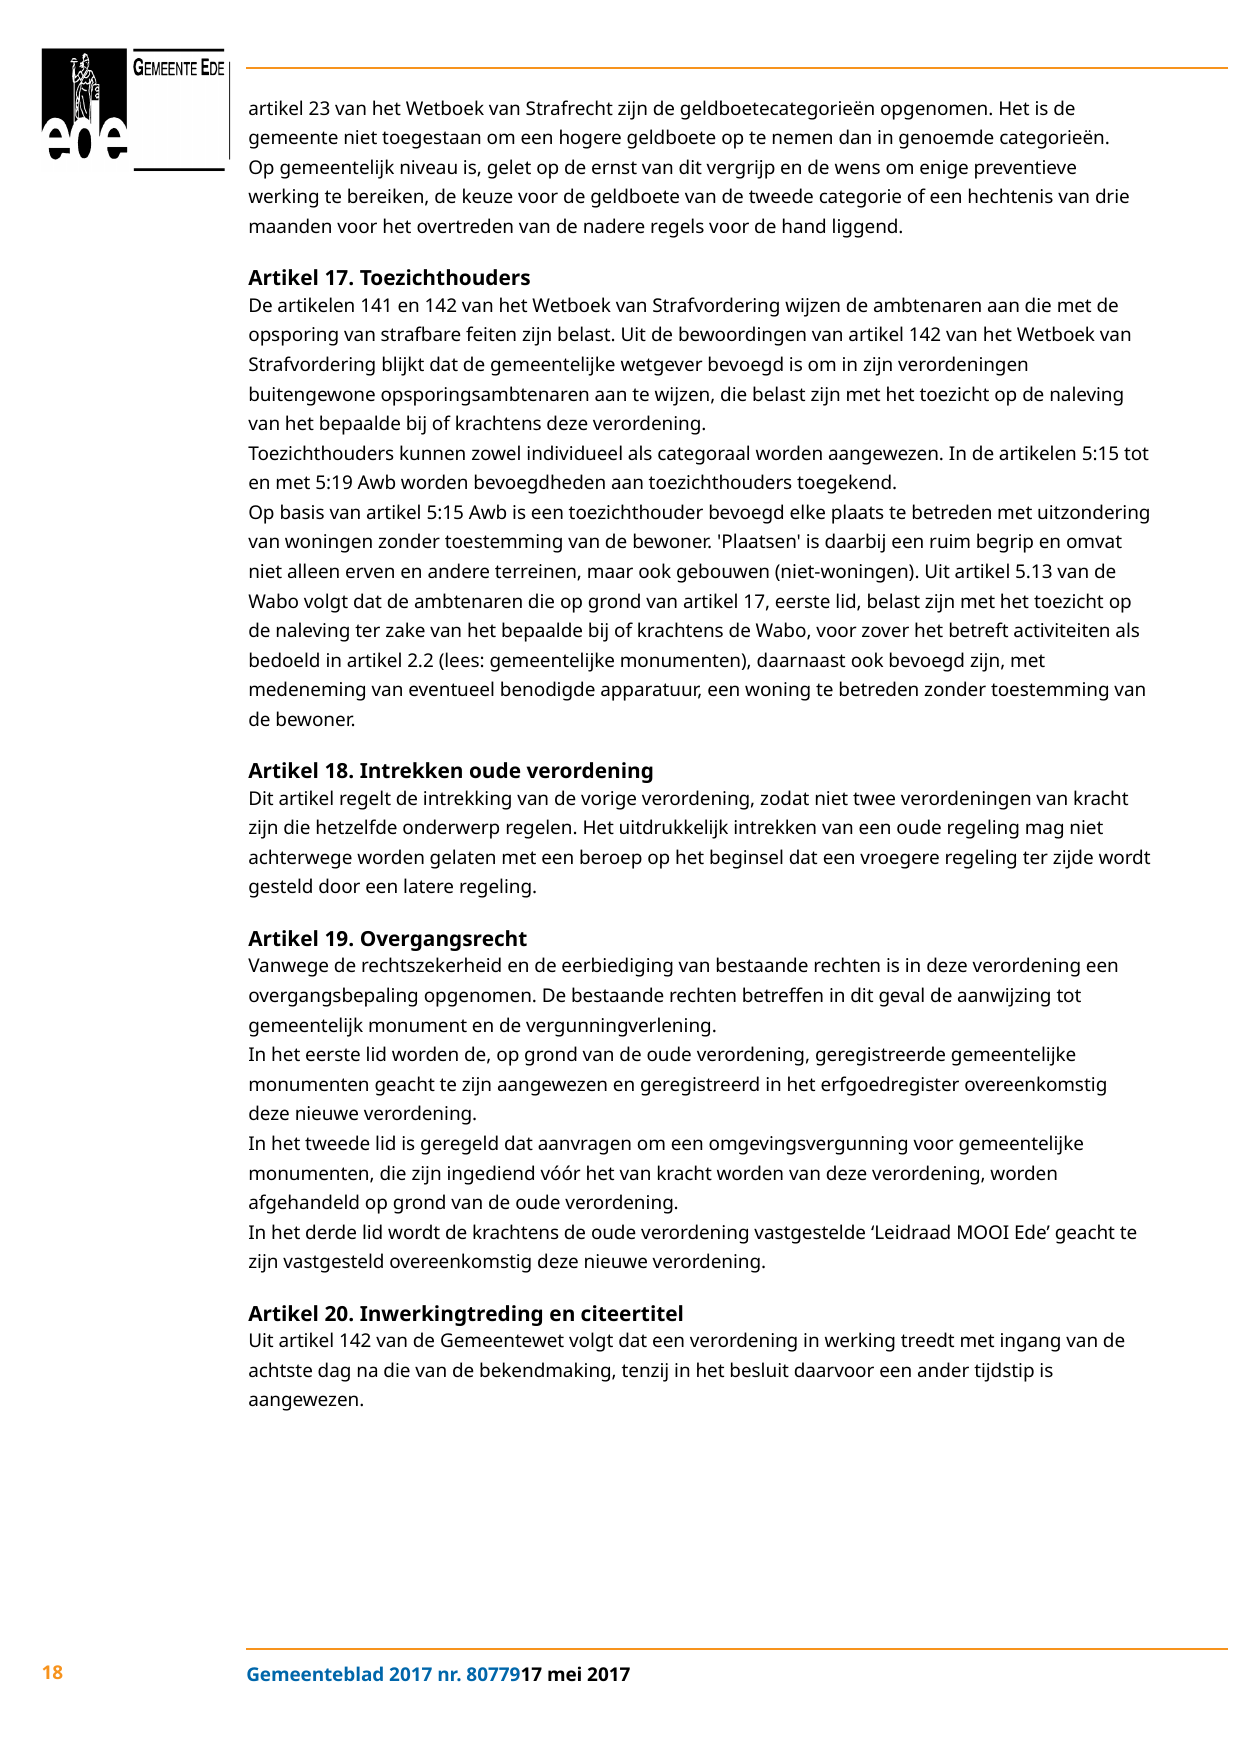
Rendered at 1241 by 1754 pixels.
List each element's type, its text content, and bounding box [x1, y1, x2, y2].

text In het eerste lid worden de, op grond van de oude verordening, geregistreerde gemeentelijke monumenten geacht te zijn aangewezen en geregistreerd in het erfgoedregister overeenkomstig deze nieuwe verordening. [248, 1041, 1152, 1126]
text Toezichthouders kunnen zowel individueel als categoraal worden aangewezen. In de artikelen 5:15 tot en met 5:19 Awb worden bevoegdheden aan toezichthouders toegekend. [248, 440, 1152, 495]
text In het tweede lid is geregeld dat aanvragen om een omgevingsvergunning voor gemeentelijke monumenten, die zijn ingediend vóór het van kracht worden van deze verordening, worden afgehandeld op grond van de oude verordening. [248, 1130, 1152, 1215]
text In het derde lid wordt de krachtens de oude verordening vastgestelde ‘Leidraad MOOI Ede’ geacht te zijn vastgesteld overeenkomstig deze nieuwe verordening. [248, 1219, 1152, 1274]
text Artikel 18. Intrekken oude verordening [248, 757, 1152, 785]
text Op gemeentelijk niveau is, gelet op de ernst van dit vergrijp en de wens om enige preventieve werking te bereiken, de keuze voor de geldboete van de tweede categorie of een hechtenis van drie maanden voor het overtreden van de nadere regels voor de hand liggend. [248, 154, 1152, 239]
text Artikel 20. Inwerkingtreding en citeertitel [248, 1299, 1152, 1327]
text Vanwege de rechtszekerheid en de eerbiediging van bestaande rechten is in deze verordening een overgangsbepaling opgenomen. De bestaande rechten betreffen in dit geval de aanwijzing tot gemeentelijk monument en de vergunningverlening. [248, 953, 1152, 1037]
text Uit artikel 142 van de Gemeentewet volgt dat een verordening in werking treedt met ingang van de achtste dag na die van de bekendmaking, tenzij in het besluit daarvoor een ander tijdstip is aangewezen. [248, 1327, 1152, 1412]
text Artikel 19. Overgangsrecht [248, 924, 1152, 953]
text Op basis van artikel 5:15 Awb is een toezichthouder bevoegd elke plaats te betreden met uitzondering van woningen zonder toestemming van de bewoner. 'Plaatsen' is daarbij een ruim begrip en omvat niet alleen erven en andere terreinen, maar ook gebouwen (niet-woningen). Uit artikel 5.13 van de Wabo volgt dat de ambtenaren die op grond van artikel 17, eerste lid, belast zijn met het toezicht op de naleving ter zake van het bepaalde bij of krachtens de Wabo, voor zover het betreft activiteiten als bedoeld in artikel 2.2 (lees: gemeentelijke monumenten), daarnaast ook bevoegd zijn, met medeneming van eventueel benodigde apparatuur, een woning te betreden zonder toestemming van de bewoner. [248, 499, 1152, 732]
text De artikelen 141 en 142 van het Wetboek van Strafvordering wijzen de ambtenaren aan die met de opsporing van strafbare feiten zijn belast. Uit de bewoordingen van artikel 142 van het Wetboek van Strafvordering blijkt dat de gemeentelijke wetgever bevoegd is om in zijn verordeningen buitengewone opsporingsambtenaren aan te wijzen, die belast zijn met het toezicht op de naleving van het bepaalde bij of krachtens deze verordening. [248, 292, 1152, 436]
text Dit artikel regelt de intrekking van de vorige verordening, zodat niet twee verordeningen van kracht zijn die hetzelfde onderwerp regelen. Het uitdrukkelijk intrekken van een oude regeling mag niet achterwege worden gelaten met een beroep op het beginsel dat een vroegere regeling ter zijde wordt gesteld door een latere regeling. [248, 785, 1152, 899]
text Artikel 17. Toezichthouders [248, 263, 1152, 292]
picture [41, 47, 231, 172]
text artikel 23 van het Wetboek van Strafrecht zijn de geldboetecategorieën opgenomen. Het is de gemeente niet toegestaan om een hogere geldboete op te nemen dan in genoemde categorieën. [248, 95, 1152, 150]
